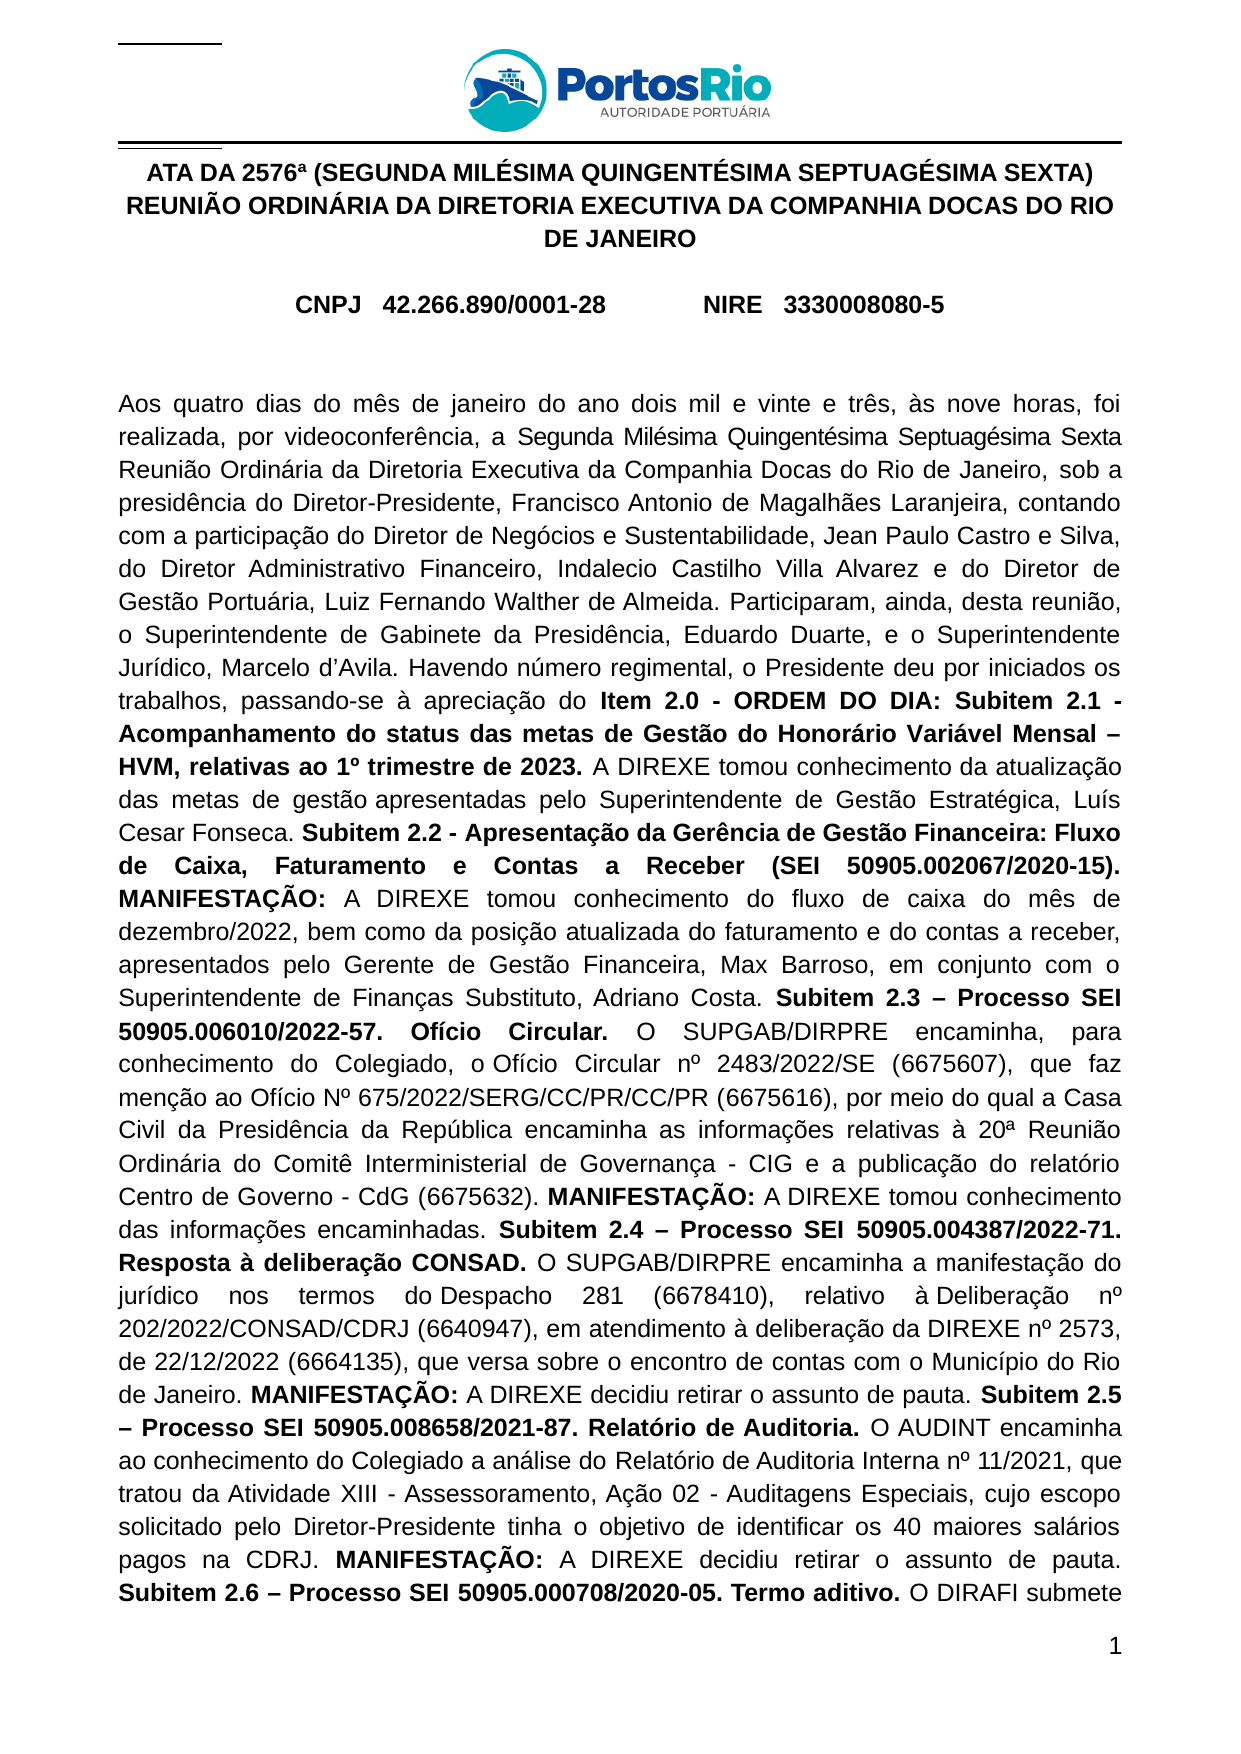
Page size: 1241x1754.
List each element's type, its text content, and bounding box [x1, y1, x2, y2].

text ATA DA 2576ª (SEGUNDA MILÉSIMA QUINGENTÉSIMA SEPTUAGÉSIMA SEXTA) REUNIÃO ORDINÁRIA DA DIRETORIA EXECUTIVA DA COMPANHIA DOCAS DO RIO DE JANEIRO [118, 158, 1122, 253]
text Aos quatro dias do mês de janeiro do ano dois mil e vinte e três, às nove horas, foi realizada, por videoconferência, a Segunda Milésima Quingentésima Septuagésima Sexta Reunião Ordinária da Diretoria Executiva da Companhia Docas do Rio de Janeiro, sob a presidência do Diretor-Presidente, Francisco Antonio de Magalhães Laranjeira, contando com a participação do Diretor de Negócios e Sustentabilidade, Jean Paulo Castro e Silva, do Diretor Administrativo Financeiro, Indalecio Castilho Villa Alvarez e do Diretor de Gestão Portuária, Luiz Fernando Walther de Almeida. Participaram, ainda, desta reunião, o Superintendente de Gabinete da Presidência, Eduardo Duarte, e o Superintendente Jurídico, Marcelo d’Avila. Havendo número regimental, o Presidente deu por iniciados os trabalhos, passando-se à apreciação do Item 2.0 - ORDEM DO DIA: Subitem 2.1 - Acompanhamento do status das metas de Gestão do Honorário Variável Mensal – HVM, relativas ao 1º trimestre de 2023. A DIREXE tomou conhecimento da atualização das metas de gestão apresentadas pelo Superintendente de Gestão Estratégica, Luís Cesar Fonseca. Subitem 2.2 - Apresentação da Gerência de Gestão Financeira: Fluxo de Caixa, Faturamento e Contas a Receber (SEI 50905.002067/2020-15). MANIFESTAÇÃO: A DIREXE tomou conhecimento do fluxo de caixa do mês de dezembro/2022, bem como da posição atualizada do faturamento e do contas a receber, apresentados pelo Gerente de Gestão Financeira, Max Barroso, em conjunto com o Superintendente de Finanças Substituto, Adriano Costa. Subitem 2.3 – Processo SEI 50905.006010/2022-57. Ofício Circular. O SUPGAB/DIRPRE encaminha, para conhecimento do Colegiado, o Ofício Circular nº 2483/2022/SE (6675607), que faz menção ao Ofício Nº 675/2022/SERG/CC/PR/CC/PR (6675616), por meio do qual a Casa Civil da Presidência da República encaminha as informações relativas à 20ª Reunião Ordinária do Comitê Interministerial de Governança - CIG e a publicação do relatório Centro de Governo - CdG (6675632). MANIFESTAÇÃO: A DIREXE tomou conhecimento das informações encaminhadas. Subitem 2.4 – Processo SEI 50905.004387/2022-71. Resposta à deliberação CONSAD. O SUPGAB/DIRPRE encaminha a manifestação do jurídico nos termos do Despacho 281 (6678410), relativo à Deliberação nº 202/2022/CONSAD/CDRJ (6640947), em atendimento à deliberação da DIREXE nº 2573, de 22/12/2022 (6664135), que versa sobre o encontro de contas com o Município do Rio de Janeiro. MANIFESTAÇÃO: A DIREXE decidiu retirar o assunto de pauta. Subitem 2.5 – Processo SEI 50905.008658/2021-87. Relatório de Auditoria. O AUDINT encaminha ao conhecimento do Colegiado a análise do Relatório de Auditoria Interna nº 11/2021, que tratou da Atividade XIII - Assessoramento, Ação 02 - Auditagens Especiais, cujo escopo solicitado pelo Diretor-Presidente tinha o objetivo de identificar os 40 maiores salários pagos na CDRJ. MANIFESTAÇÃO: A DIREXE decidiu retirar o assunto de pauta. Subitem 2.6 – Processo SEI 50905.000708/2020-05. Termo aditivo. O DIRAFI submete [118, 389, 1122, 1607]
text CNPJ 42.266.890/0001-28 NIRE 3330008080-5 [118, 290, 1122, 319]
